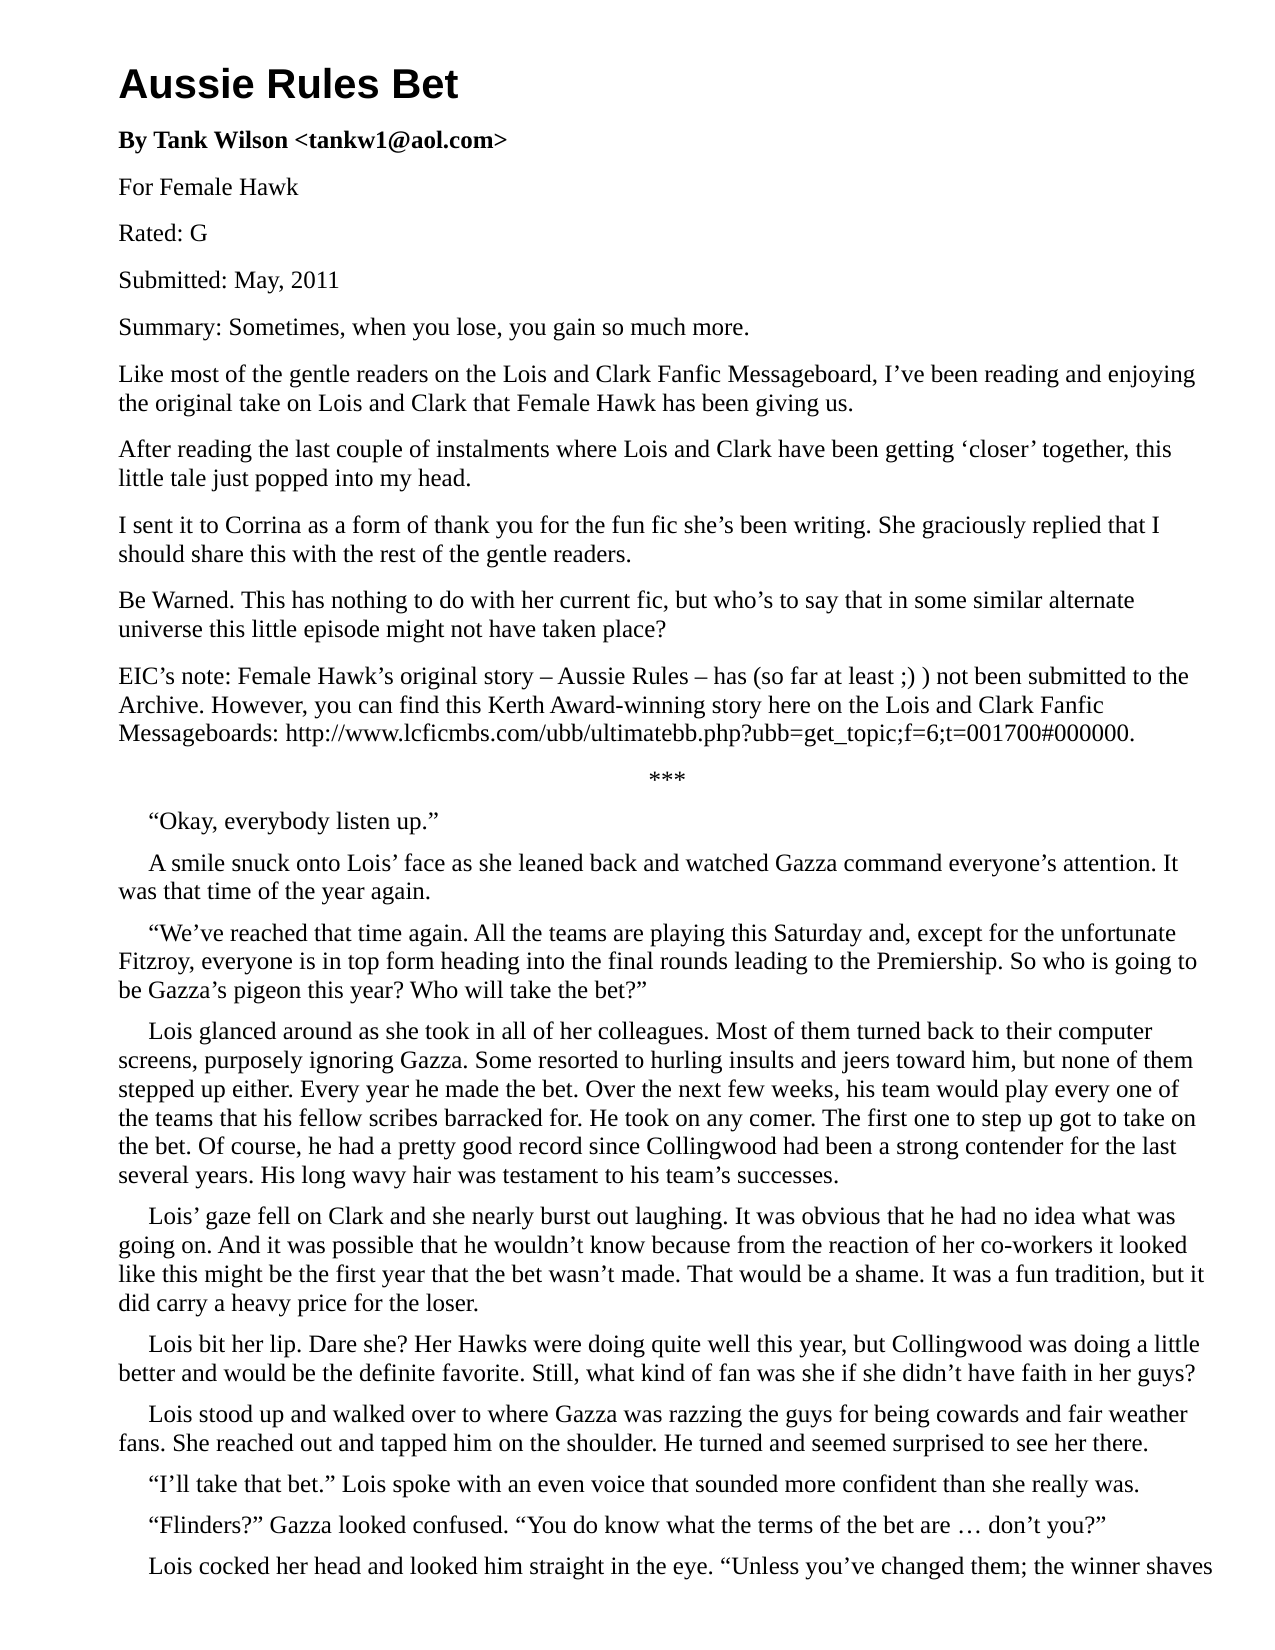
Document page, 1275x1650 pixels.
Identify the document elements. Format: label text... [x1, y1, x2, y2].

text For Female Hawk [118, 172, 1216, 201]
text By Tank Wilson <tankw1@aol.com> [118, 125, 1216, 154]
text “Flinders?” Gazza looked confused. “You do know what the terms of the bet are … don’t you?” [118, 1510, 1216, 1539]
text EIC’s note: Female Hawk’s original story – Aussie Rules – has (so far at least ;) ) not been submitted to the Archive. However, you can find this Kerth Award-winning story here on the Lois and Clark Fanfic Messageboards: http://www.lcficmbs.com/ubb/ultimatebb.php?ubb=get_topic;f=6;t=001700#000000. [118, 661, 1216, 747]
text “Okay, everybody listen up.” [118, 806, 1216, 835]
text I sent it to Corrina as a form of thank you for the fun fic she’s been writing. She graciously replied that I should share this with the rest of the gentle readers. [118, 510, 1216, 567]
text “I’ll take that bet.” Lois spoke with an even voice that sounded more confident than she really was. [118, 1469, 1216, 1498]
text Like most of the gentle readers on the Lois and Clark Fanfic Messageboard, I’ve been reading and enjoying the original take on Lois and Clark that Female Hawk has been giving us. [118, 359, 1216, 416]
subtitle Aussie Rules Bet [118, 59, 1216, 107]
text Rated: G [118, 218, 1216, 247]
text “We’ve reached that time again. All the teams are playing this Saturday and, except for the unfortunate Fitzroy, everyone is in top form heading into the final rounds leading to the Premiership. So who is going to be Gazza’s pigeon this year? Who will take the bet?” [118, 918, 1216, 1004]
text Lois’ gaze fell on Clark and she nearly burst out laughing. It was obvious that he had no idea what was going on. And it was possible that he wouldn’t know because from the reaction of her co-workers it looked like this might be the first year that the bet wasn’t made. That would be a shame. It was a fun tradition, but it did carry a heavy price for the loser. [118, 1201, 1216, 1316]
text Lois cocked her head and looked him straight in the eye. “Unless you’ve changed them; the winner shaves [118, 1551, 1216, 1580]
text Lois stood up and walked over to where Gazza was razzing the guys for being cowards and fair weather fans. She reached out and tapped him on the shoulder. He turned and seemed surprised to see her there. [118, 1399, 1216, 1456]
text Lois glanced around as she took in all of her colleagues. Most of them turned back to their computer screens, purposely ignoring Gazza. Some resorted to hurling insults and jeers toward him, but none of them stepped up either. Every year he made the bet. Over the next few weeks, his team would play every one of the teams that his fellow scribes barracked for. He took on any comer. The first one to step up got to take on the bet. Of course, he had a pretty good record since Collingwood had been a strong contender for the last several years. His long wavy hair was testament to his team’s successes. [118, 1016, 1216, 1189]
text *** [118, 765, 1216, 794]
text Submitted: May, 2011 [118, 265, 1216, 294]
text After reading the last couple of instalments where Lois and Clark have been getting ‘closer’ together, this little tale just popped into my head. [118, 434, 1216, 492]
text A smile snuck onto Lois’ face as she leaned back and watched Gazza command everyone’s attention. It was that time of the year again. [118, 848, 1216, 905]
text Lois bit her lip. Dare she? Her Hawks were doing quite well this year, but Collingwood was doing a little better and would be the definite favorite. Still, what kind of fan was she if she didn’t have faith in her guys? [118, 1329, 1216, 1386]
text Be Warned. This has nothing to do with her current fic, but who’s to say that in some similar alternate universe this little episode might not have taken place? [118, 585, 1216, 643]
text Summary: Sometimes, when you lose, you gain so much more. [118, 312, 1216, 341]
